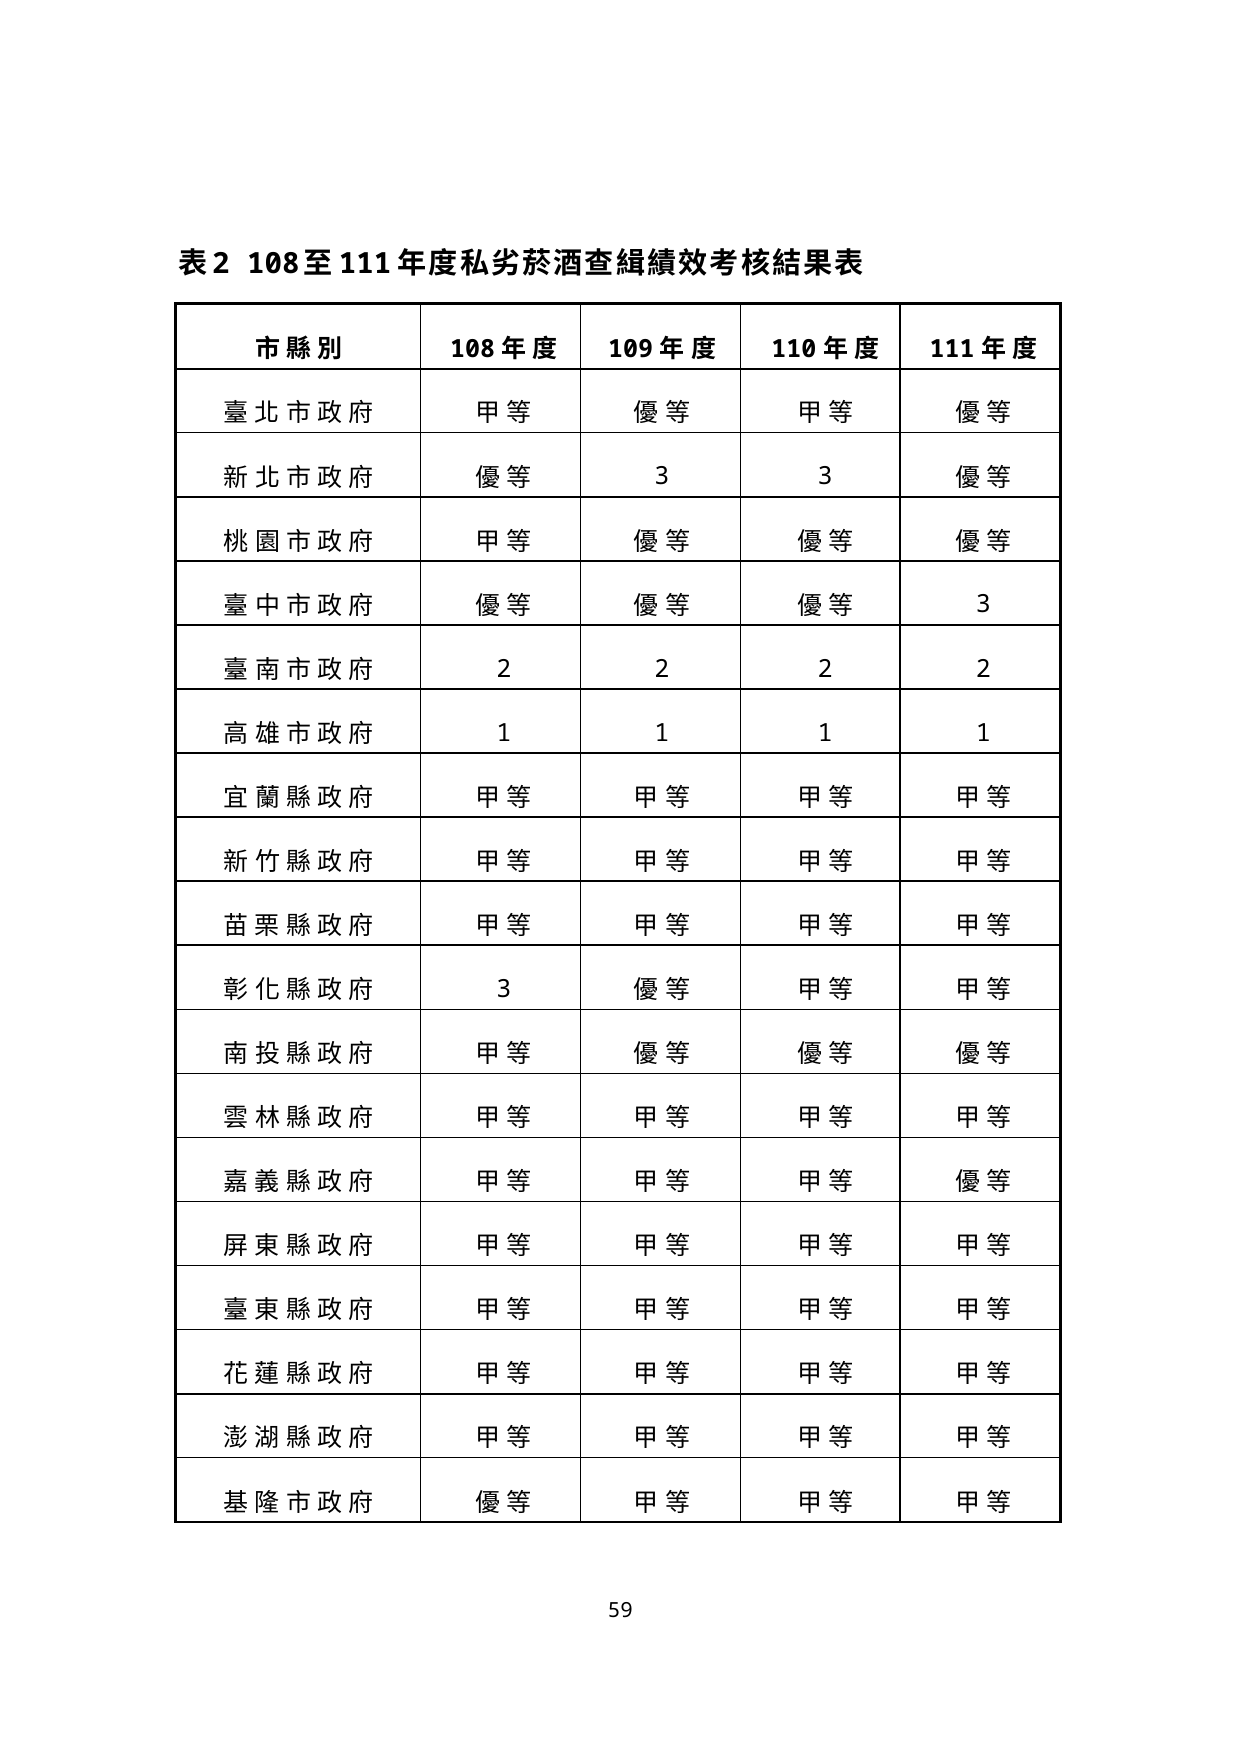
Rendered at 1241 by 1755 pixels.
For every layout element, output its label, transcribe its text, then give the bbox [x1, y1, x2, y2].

table_cell 甲等 [421, 1395, 580, 1457]
table_cell 澎湖縣政府 [177, 1395, 420, 1457]
table_cell 新北市政府 [177, 433, 420, 496]
table_cell 2 [901, 626, 1059, 688]
table_header 109年度 [581, 305, 740, 368]
table_cell 甲等 [901, 1458, 1059, 1521]
table_cell 甲等 [901, 754, 1059, 816]
table_cell 1 [581, 690, 740, 752]
table_cell 優等 [901, 370, 1059, 432]
table_cell 甲等 [421, 1202, 580, 1265]
table_cell 甲等 [581, 1395, 740, 1457]
table_cell 優等 [581, 498, 740, 560]
table_cell 1 [421, 690, 580, 752]
table_cell 甲等 [581, 1266, 740, 1329]
table_cell 甲等 [581, 754, 740, 816]
table_cell 甲等 [421, 498, 580, 560]
table_cell 甲等 [421, 1266, 580, 1329]
table_cell 甲等 [741, 946, 899, 1008]
table_cell 甲等 [581, 1074, 740, 1137]
table_cell 甲等 [421, 370, 580, 432]
table_cell 屏東縣政府 [177, 1202, 420, 1265]
table_cell 甲等 [421, 1330, 580, 1393]
table_cell 甲等 [741, 1266, 899, 1329]
table_cell 優等 [901, 433, 1059, 496]
table_cell 2 [741, 626, 899, 688]
table_cell 甲等 [741, 882, 899, 944]
table_cell 甲等 [901, 882, 1059, 944]
table_cell 優等 [901, 1138, 1059, 1201]
table_cell 優等 [581, 562, 740, 624]
table_cell 臺北市政府 [177, 370, 420, 432]
table_cell 甲等 [741, 1458, 899, 1521]
table_cell 甲等 [581, 1330, 740, 1393]
table_cell 1 [741, 690, 899, 752]
table_cell 優等 [901, 1010, 1059, 1072]
table_cell 1 [901, 690, 1059, 752]
table_cell 臺南市政府 [177, 626, 420, 688]
table_cell 甲等 [901, 1266, 1059, 1329]
table_header 111年度 [901, 305, 1059, 368]
table_cell 桃園市政府 [177, 498, 420, 560]
table_cell 臺東縣政府 [177, 1266, 420, 1329]
table_cell 甲等 [901, 1074, 1059, 1137]
table_cell 3 [581, 433, 740, 496]
table_cell 甲等 [581, 1138, 740, 1201]
table_cell 甲等 [421, 754, 580, 816]
table_header 108年度 [421, 305, 580, 368]
table_cell 3 [901, 562, 1059, 624]
table_cell 優等 [581, 946, 740, 1008]
table_cell 宜蘭縣政府 [177, 754, 420, 816]
table_cell 甲等 [421, 1074, 580, 1137]
table_cell 優等 [741, 498, 899, 560]
table_cell 甲等 [421, 1010, 580, 1072]
table_cell 雲林縣政府 [177, 1074, 420, 1137]
table_cell 彰化縣政府 [177, 946, 420, 1008]
table_cell 優等 [581, 1010, 740, 1072]
table_cell 優等 [741, 562, 899, 624]
table_cell 甲等 [581, 1202, 740, 1265]
table_cell 優等 [421, 433, 580, 496]
table_cell 花蓮縣政府 [177, 1330, 420, 1393]
table_cell 優等 [901, 498, 1059, 560]
table_cell 甲等 [581, 1458, 740, 1521]
table_cell 高雄市政府 [177, 690, 420, 752]
table_cell 甲等 [901, 818, 1059, 880]
table_cell 甲等 [741, 1395, 899, 1457]
table_cell 臺中市政府 [177, 562, 420, 624]
table_cell 甲等 [901, 946, 1059, 1008]
table_header 110年度 [741, 305, 899, 368]
table_cell 甲等 [741, 818, 899, 880]
table_cell 甲等 [421, 818, 580, 880]
table_cell 2 [421, 626, 580, 688]
table_cell 3 [741, 433, 899, 496]
table_cell 甲等 [741, 370, 899, 432]
table_header 市縣別 [177, 305, 420, 368]
table_cell 優等 [421, 1458, 580, 1521]
table_cell 甲等 [581, 882, 740, 944]
table_cell 甲等 [741, 1074, 899, 1137]
table_cell 甲等 [741, 1138, 899, 1201]
table_cell 甲等 [741, 754, 899, 816]
table_cell 甲等 [901, 1202, 1059, 1265]
table_cell 甲等 [741, 1330, 899, 1393]
table_cell 優等 [421, 562, 580, 624]
text 表2 108至111年度私劣菸酒查緝績效考核結果表 [177, 177, 1063, 302]
table_cell 南投縣政府 [177, 1010, 420, 1072]
table_cell 甲等 [581, 818, 740, 880]
table_cell 甲等 [421, 1138, 580, 1201]
table_cell 新竹縣政府 [177, 818, 420, 880]
table_cell 3 [421, 946, 580, 1008]
table_cell 嘉義縣政府 [177, 1138, 420, 1201]
table_cell 苗栗縣政府 [177, 882, 420, 944]
table_cell 基隆市政府 [177, 1458, 420, 1521]
table_cell 2 [581, 626, 740, 688]
table_cell 甲等 [901, 1395, 1059, 1457]
table_cell 甲等 [421, 882, 580, 944]
table_cell 甲等 [901, 1330, 1059, 1393]
table_cell 優等 [581, 370, 740, 432]
table_cell 甲等 [741, 1202, 899, 1265]
table_cell 優等 [741, 1010, 899, 1072]
